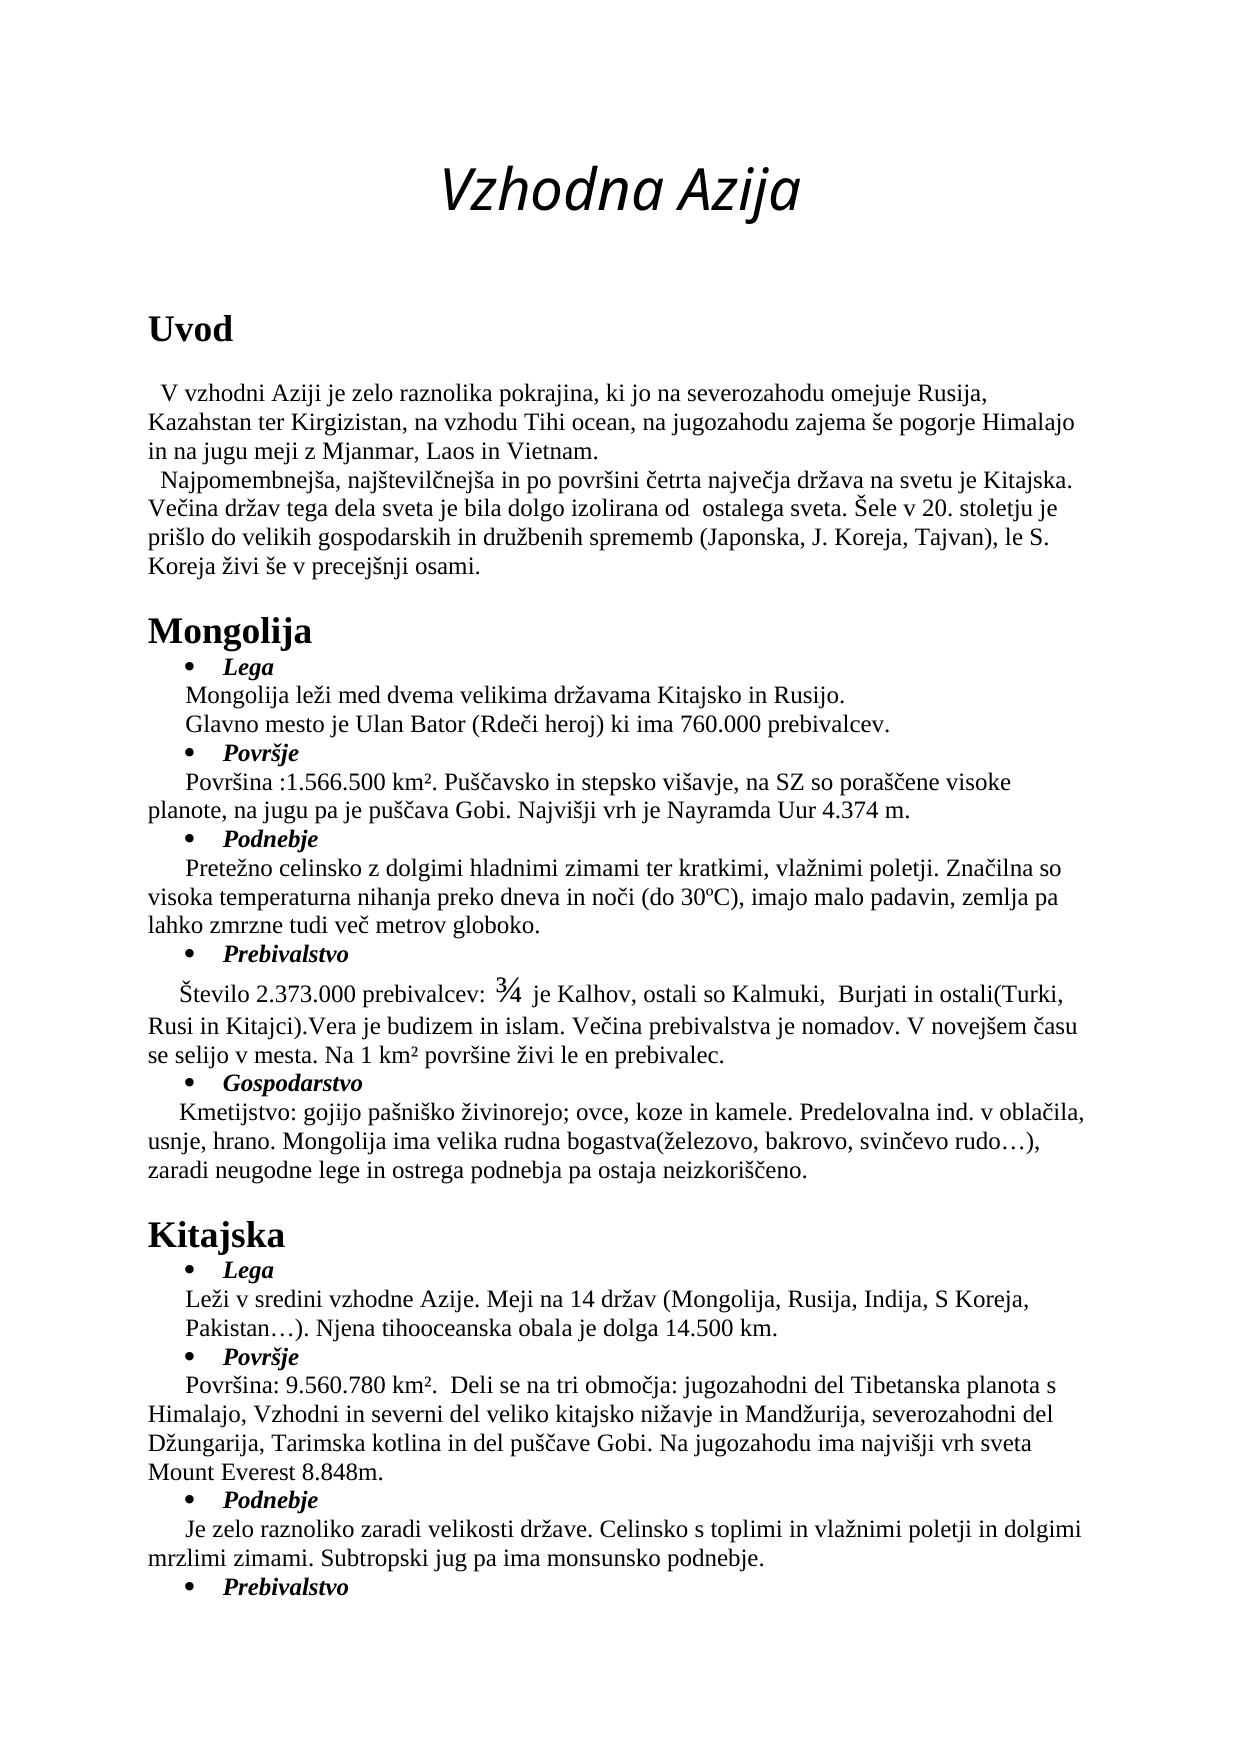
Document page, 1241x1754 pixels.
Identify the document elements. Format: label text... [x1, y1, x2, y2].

list Gospodarstvo [185, 1068, 1093, 1097]
list Podnebje [185, 1485, 1093, 1514]
list Prebivalstvo [185, 939, 1093, 968]
text Vzhodna Azija [148, 148, 1093, 227]
text Število 2.373.000 prebivalcev: ¾ je Kalhov, ostali so Kalmuki, Burjati in ostali(Turki, Rusi in Kitajci).Vera je budizem in islam. Večina prebivalstva je nomadov. V novejšem času se selijo v mesta. Na 1 km² površine živi le en prebivalec. [148, 968, 1093, 1068]
text Površina :1.566.500 km². Puščavsko in stepsko višavje, na SZ so poraščene visoke planote, na jugu pa je puščava Gobi. Najvišji vrh je Nayramda Uur 4.374 m. [148, 767, 1093, 824]
list Lega [185, 652, 1093, 680]
text Površina: 9.560.780 km². Deli se na tri območja: jugozahodni del Tibetanska planota s Himalajo, Vzhodni in severni del veliko kitajsko nižavje in Mandžurija, severozahodni del Džungarija, Tarimska kotlina in del puščave Gobi. Na jugozahodu ima najvišji vrh sveta Mount Everest 8.848m. [148, 1370, 1093, 1485]
text Leži v sredini vzhodne Azije. Meji na 14 držav (Mongolija, Rusija, Indija, S Koreja, Pakistan…). Njena tihooceanska obala je dolga 14.500 km. [185, 1284, 1093, 1342]
text Mongolija [148, 608, 1093, 652]
text Glavno mesto je Ulan Bator (Rdeči heroj) ki ima 760.000 prebivalcev. [185, 709, 1093, 738]
text Najpomembnejša, najštevilčnejša in po površini četrta največja država na svetu je Kitajska. Večina držav tega dela sveta je bila dolgo izolirana od ostalega sveta. Šele v 20. stoletju je prišlo do velikih gospodarskih in družbenih sprememb (Japonska, J. Koreja, Tajvan), le S. Koreja živi še v precejšnji osami. [148, 465, 1093, 580]
text Kmetijstvo: gojijo pašniško živinorejo; ovce, koze in kamele. Predelovalna ind. v oblačila, usnje, hrano. Mongolija ima velika rudna bogastva(železovo, bakrovo, svinčevo rudo…), zaradi neugodne lege in ostrega podnebja pa ostaja neizkoriščeno. [148, 1097, 1093, 1183]
list Prebivalstvo [185, 1572, 1093, 1600]
text Mongolija leži med dvema velikima državama Kitajsko in Rusijo. [185, 680, 1093, 709]
list Površje [185, 738, 1093, 767]
text Kitajska [148, 1212, 1093, 1255]
text Je zelo raznoliko zaradi velikosti države. Celinsko s toplimi in vlažnimi poletji in dolgimi mrzlimi zimami. Subtropski jug pa ima monsunsko podnebje. [148, 1514, 1093, 1572]
text Pretežno celinsko z dolgimi hladnimi zimami ter kratkimi, vlažnimi poletji. Značilna so visoka temperaturna nihanja preko dneva in noči (do 30ºC), imajo malo padavin, zemlja pa lahko zmrzne tudi več metrov globoko. [148, 853, 1093, 939]
list Podnebje [185, 824, 1093, 853]
list Površje [185, 1342, 1093, 1370]
text V vzhodni Aziji je zelo raznolika pokrajina, ki jo na severozahodu omejuje Rusija, Kazahstan ter Kirgizistan, na vzhodu Tihi ocean, na jugozahodu zajema še pogorje Himalajo in na jugu meji z Mjanmar, Laos in Vietnam. [148, 378, 1093, 465]
text Uvod [148, 307, 1093, 350]
list Lega [185, 1255, 1093, 1284]
